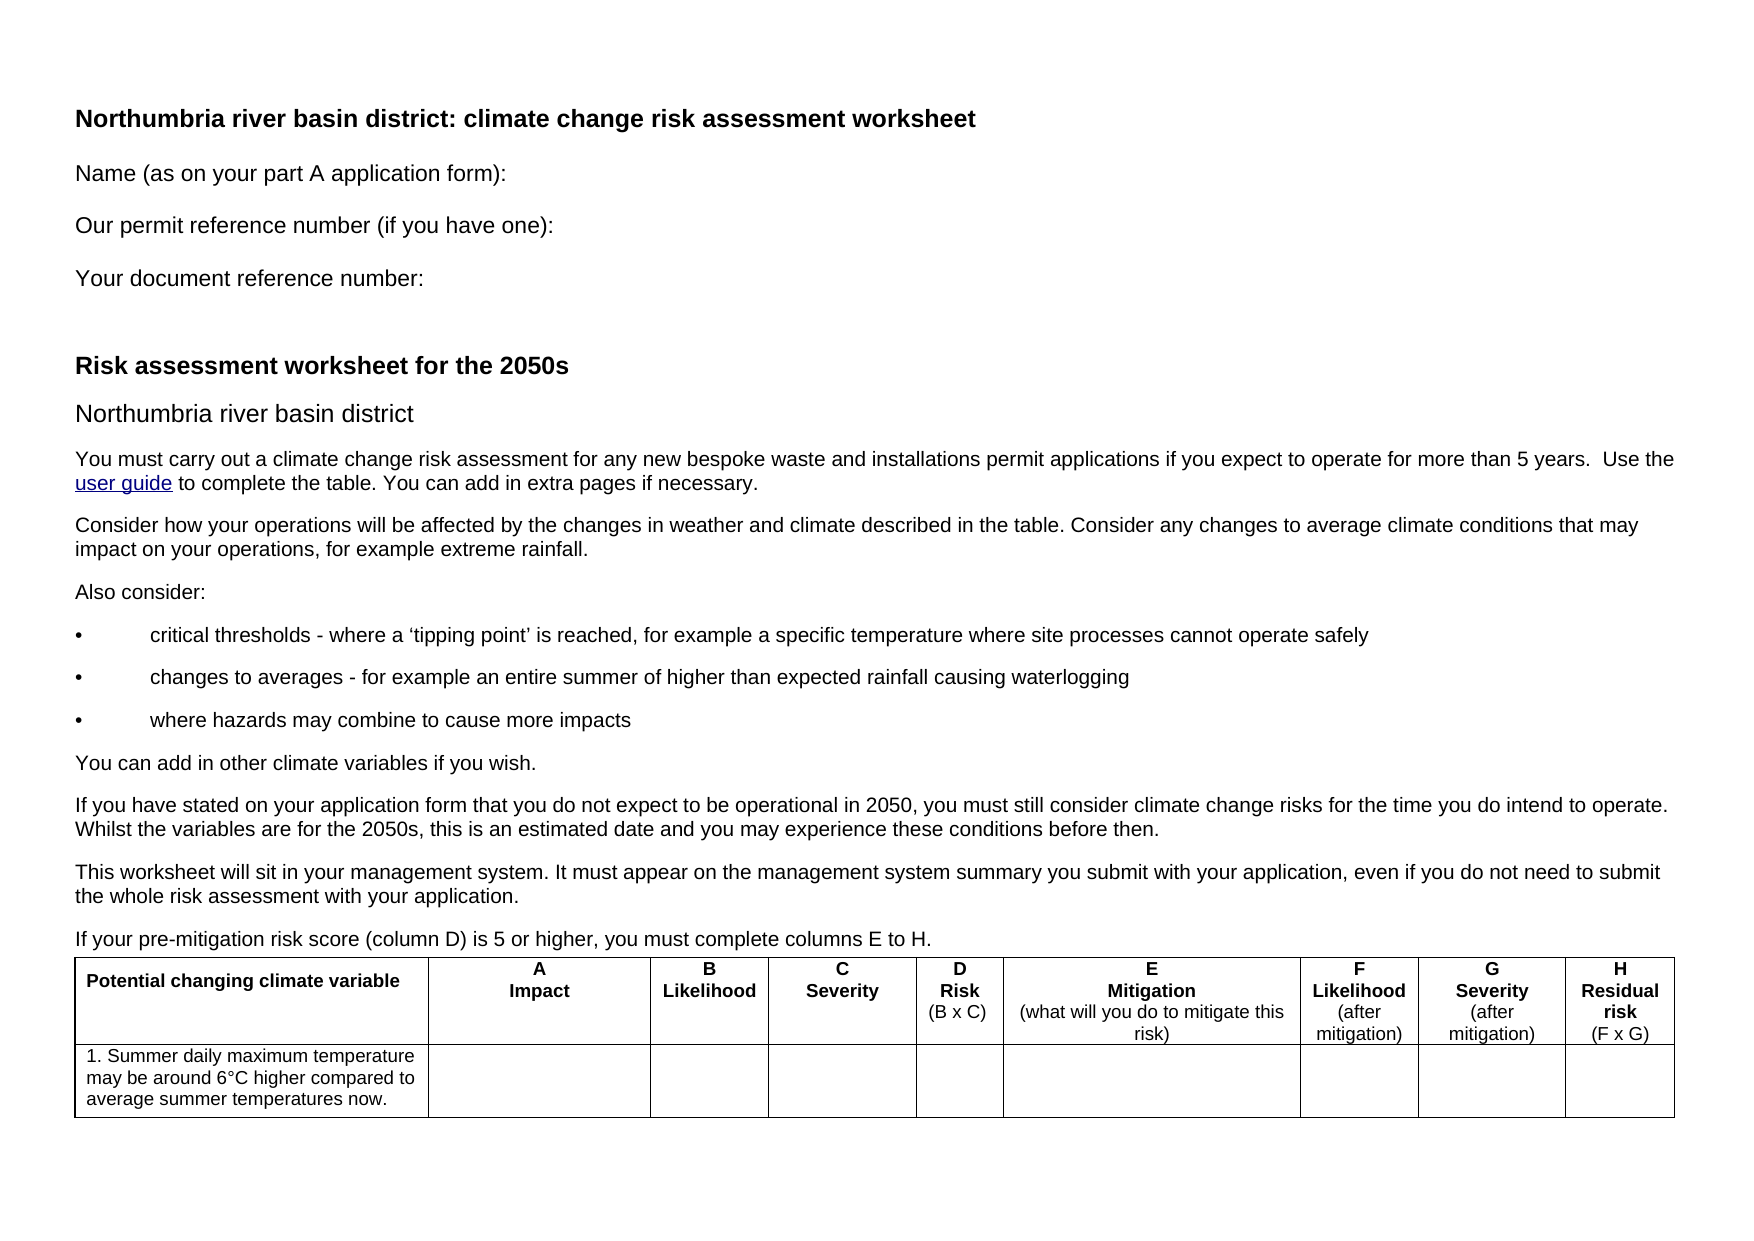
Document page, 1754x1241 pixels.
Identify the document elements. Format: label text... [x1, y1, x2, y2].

table_header B Likelihood [651, 958, 768, 1044]
table_cell [917, 1045, 1003, 1117]
table_cell [1301, 1045, 1418, 1117]
table_cell 1. Summer daily maximum temperature may be around 6°C higher compared to average summer temperatures now. [76, 1045, 428, 1117]
text You can add in other climate variables if you wish. [75, 751, 1679, 774]
text Also consider: [75, 580, 1679, 604]
text Northumbria river basin district [75, 399, 1679, 428]
table_header Potential changing climate variable [76, 958, 428, 1044]
table_cell [651, 1045, 768, 1117]
text • critical thresholds - where a ‘tipping point’ is reached, for example a specific temperature where site processes cannot operate safely [75, 622, 1679, 646]
table_header E Mitigation (what will you do to mitigate this risk) [1004, 958, 1300, 1044]
text Name (as on your part A application form): [75, 159, 1679, 186]
table_cell [429, 1045, 650, 1117]
text Our permit reference number (if you have one): [75, 212, 1679, 239]
text Your document reference number: [75, 265, 1679, 291]
text This worksheet will sit in your management system. It must appear on the management system summary you submit with your application, even if you do not need to submit the whole risk assessment with your application. [75, 860, 1679, 908]
table_cell [769, 1045, 916, 1117]
text Risk assessment worksheet for the 2050s [75, 351, 1679, 380]
table_cell [1004, 1045, 1300, 1117]
text If you have stated on your application form that you do not expect to be operational in 2050, you must still consider climate change risks for the time you do intend to operate. Whilst the variables are for the 2050s, this is an estimated date and you may experience these conditions before then. [75, 793, 1679, 841]
table_cell [1419, 1045, 1565, 1117]
table_header F Likelihood (after mitigation) [1301, 958, 1418, 1044]
text • where hazards may combine to cause more impacts [75, 708, 1679, 732]
text If your pre-mitigation risk score (column D) is 5 or higher, you must complete columns E to H. [75, 927, 1679, 951]
table_header D Risk (B x C) [917, 958, 1003, 1044]
text You must carry out a climate change risk assessment for any new bespoke waste and installations permit applications if you expect to operate for more than 5 years. Use the user guide to complete the table. You can add in extra pages if necessary. [75, 446, 1679, 494]
table_cell [1566, 1045, 1674, 1117]
text Northumbria river basin district: climate change risk assessment worksheet [75, 104, 1679, 133]
table_header G Severity (after mitigation) [1419, 958, 1565, 1044]
text • changes to averages - for example an entire summer of higher than expected rainfall causing waterlogging [75, 665, 1679, 689]
table_header C Severity [769, 958, 916, 1044]
table_header A Impact [429, 958, 650, 1044]
text Consider how your operations will be affected by the changes in weather and climate described in the table. Consider any changes to average climate conditions that may impact on your operations, for example extreme rainfall. [75, 513, 1679, 561]
table_header H Residual risk (F x G) [1566, 958, 1674, 1044]
